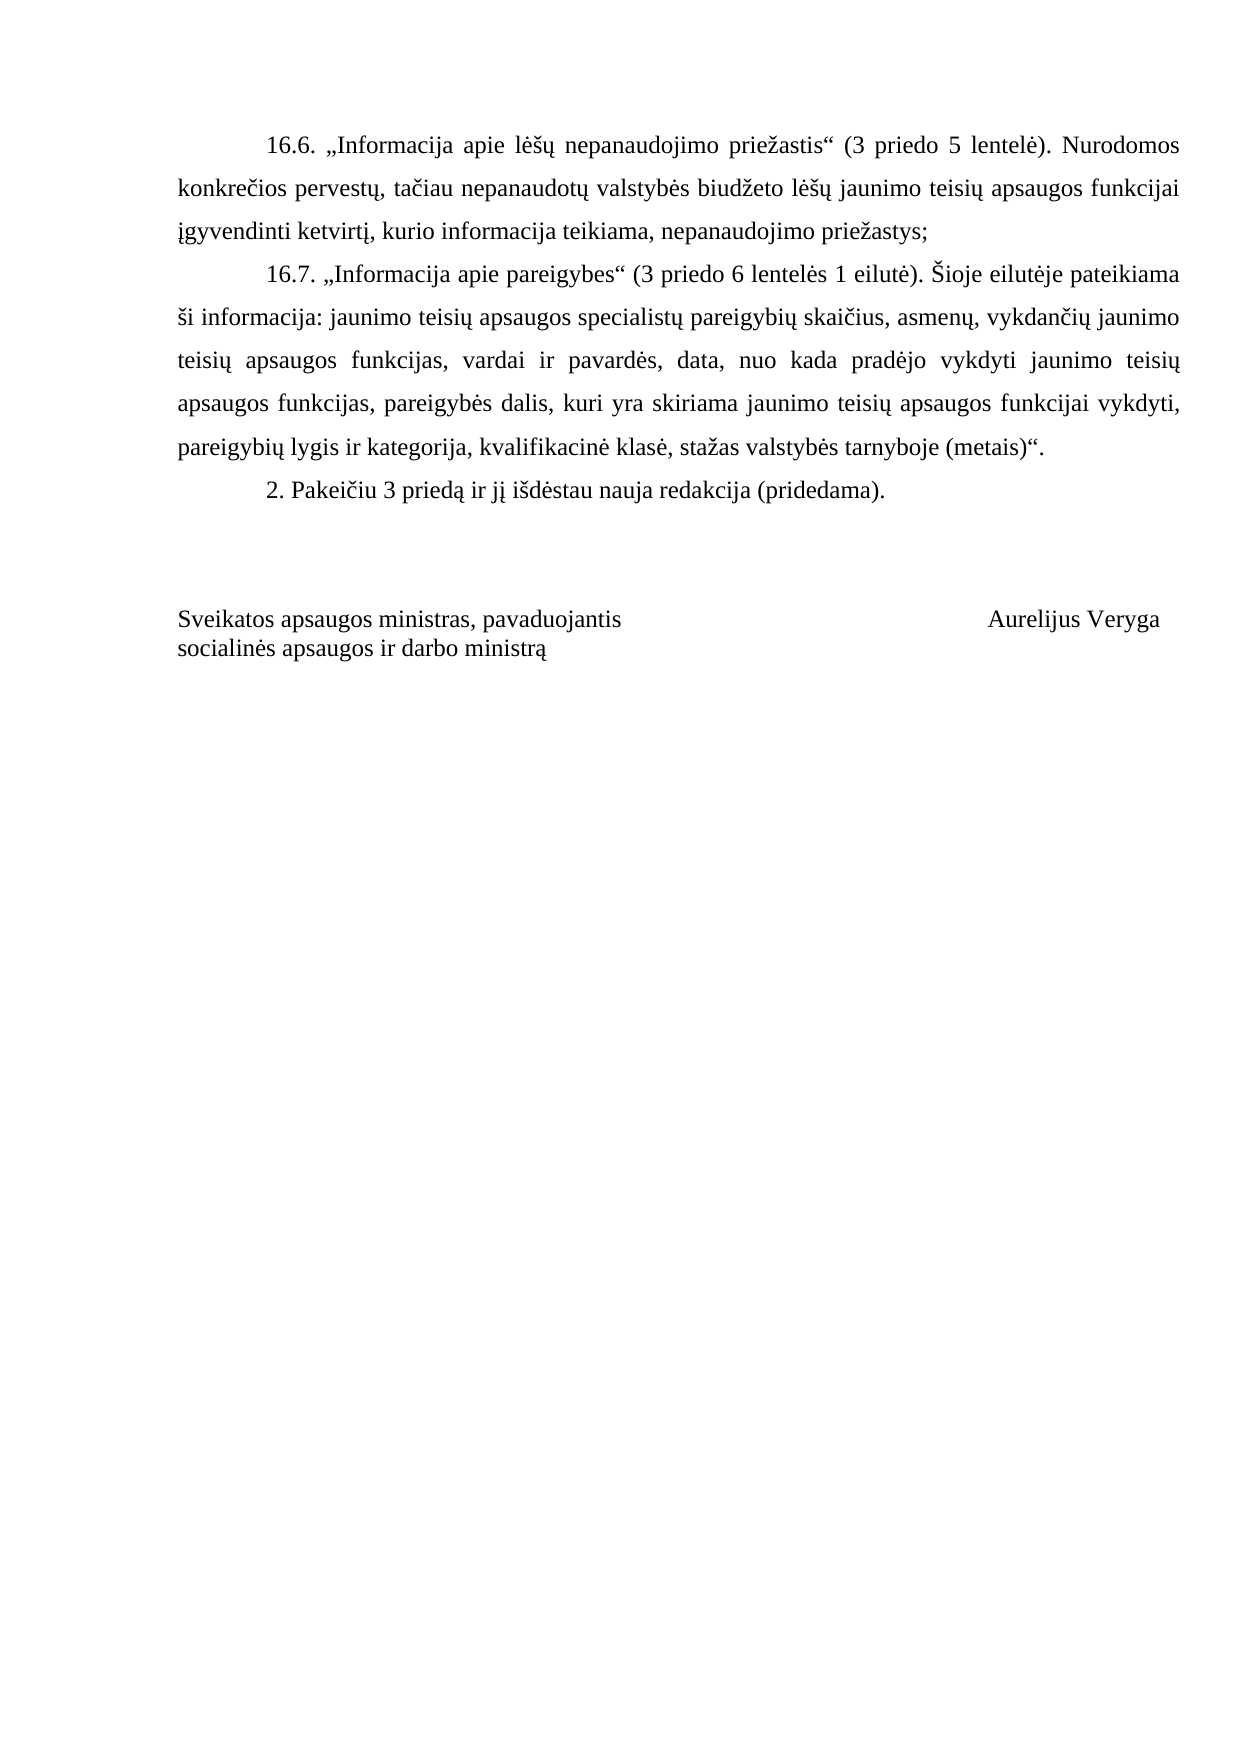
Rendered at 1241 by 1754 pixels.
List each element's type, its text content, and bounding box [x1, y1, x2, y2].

text Sveikatos apsaugos ministras, pavaduojantis Aurelijus Veryga [177, 604, 1181, 633]
text 2. Pakeičiu 3 priedą ir jį išdėstau nauja redakcija (pridedama). [177, 475, 1181, 503]
text 16.7. „Informacija apie pareigybes“ (3 priedo 6 lentelės 1 eilutė). Šioje eilutėje pateikiama ši informacija: jaunimo teisių apsaugos specialistų pareigybių skaičius, asmenų, vykdančių jaunimo teisių apsaugos funkcijas, vardai ir pavardės, data, nuo kada pradėjo vykdyti jaunimo teisių apsaugos funkcijas, pareigybės dalis, kuri yra skiriama jaunimo teisių apsaugos funkcijai vykdyti, pareigybių lygis ir kategorija, kvalifikacinė klasė, stažas valstybės tarnyboje (metais)“. [177, 259, 1181, 460]
text socialinės apsaugos ir darbo ministrą [177, 633, 1181, 662]
text 16.6. „Informacija apie lėšų nepanaudojimo priežastis“ (3 priedo 5 lentelė). Nurodomos konkrečios pervestų, tačiau nepanaudotų valstybės biudžeto lėšų jaunimo teisių apsaugos funkcijai įgyvendinti ketvirtį, kurio informacija teikiama, nepanaudojimo priežastys; [177, 130, 1181, 245]
